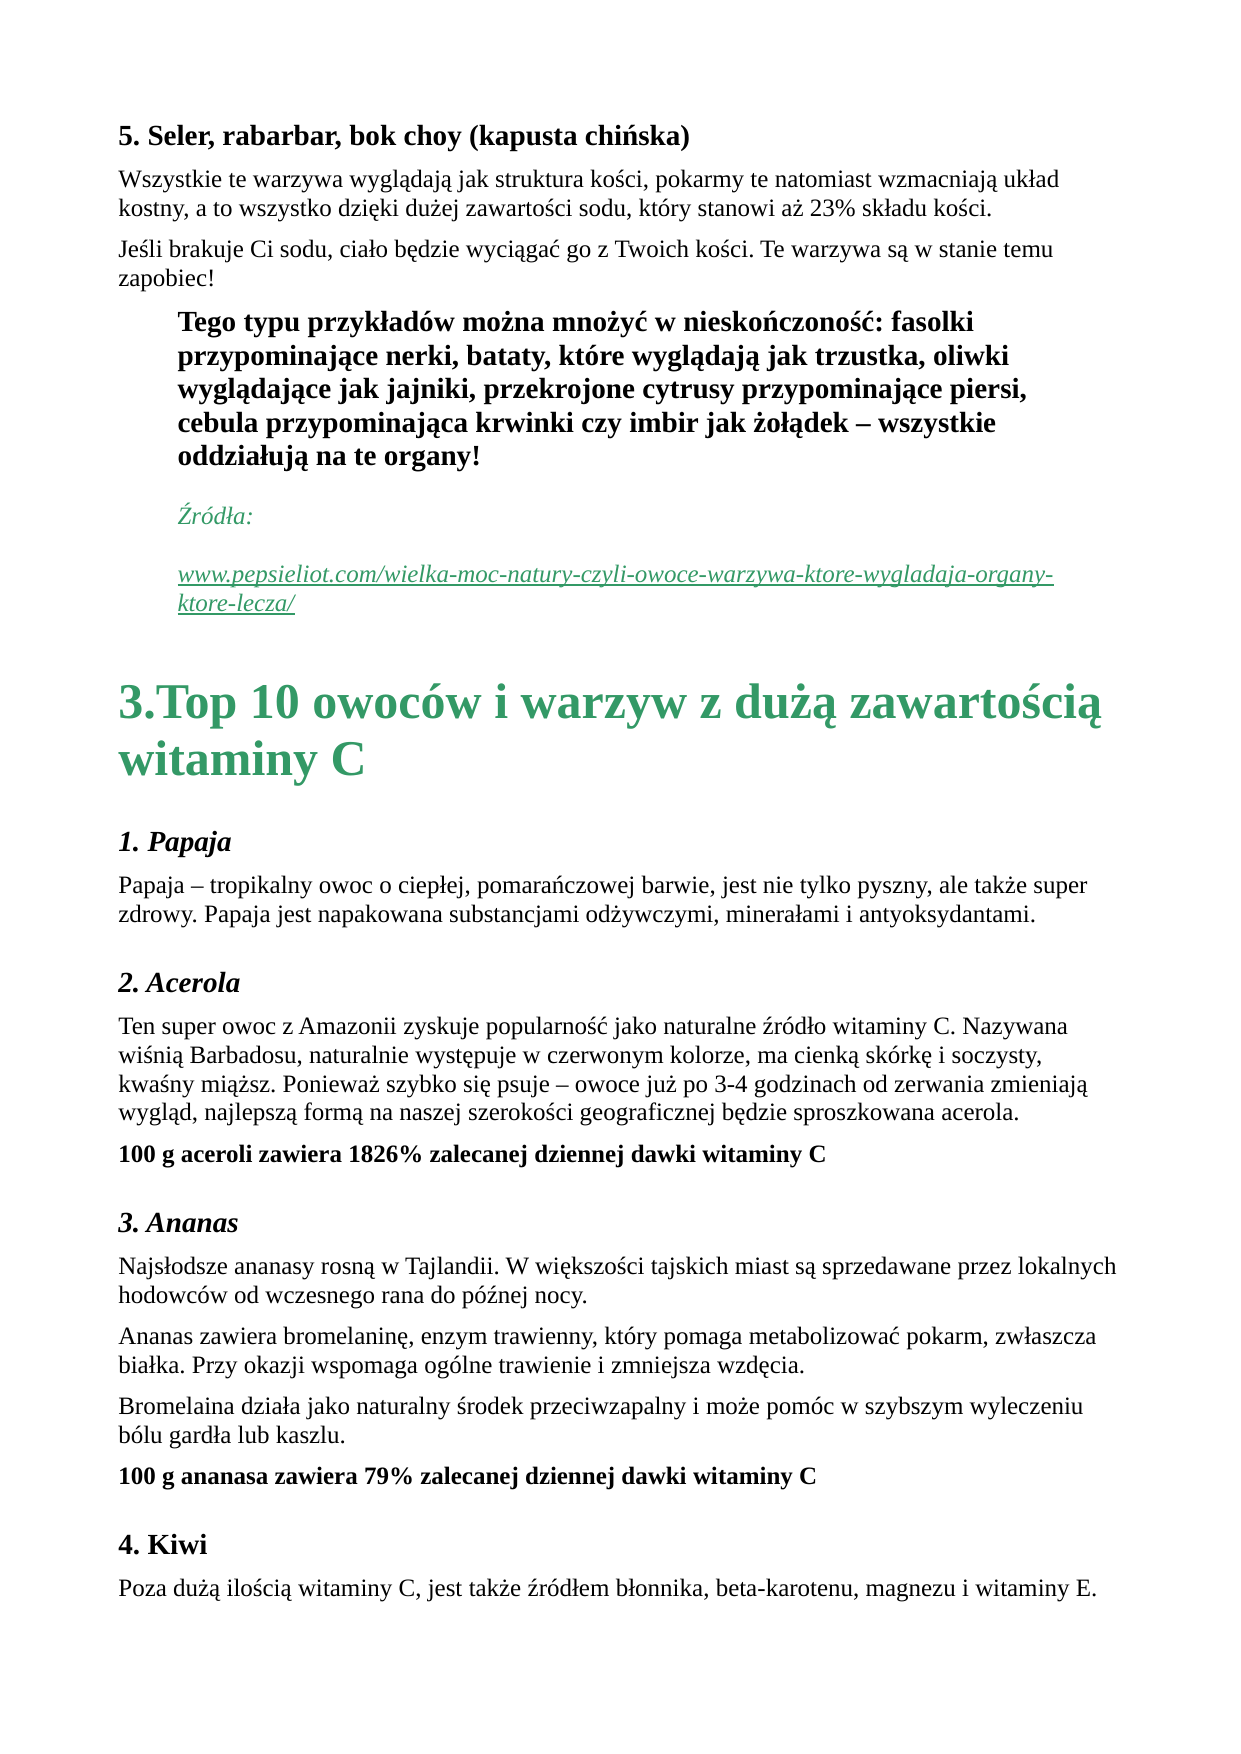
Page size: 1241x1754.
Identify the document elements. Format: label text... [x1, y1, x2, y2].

subtitle 5. Seler, rabarbar, bok choy (kapusta chińska) [118, 118, 1122, 152]
subtitle 3.Top 10 owoców i warzyw z dużą zawartością witaminy C [118, 672, 1122, 787]
subtitle 2. Acerola [118, 965, 1122, 999]
text Wszystkie te warzywa wyglądają jak struktura kości, pokarmy te natomiast wzmacniają układ kostny, a to wszystko dzięki dużej zawartości sodu, który stanowi aż 23% składu kości. [118, 164, 1122, 222]
text Papaja – tropikalny owoc o ciepłej, pomarańczowej barwie, jest nie tylko pyszny, ale także super zdrowy. Papaja jest napakowana substancjami odżywczymi, minerałami i antyoksydantami. [118, 870, 1122, 928]
text Poza dużą ilością witaminy C, jest także źródłem błonnika, beta-karotenu, magnezu i witaminy E. [118, 1573, 1122, 1602]
text Najsłodsze ananasy rosną w Tajlandii. W większości tajskich miast są sprzedawane przez lokalnych hodowców od wczesnego rana do późnej nocy. [118, 1251, 1122, 1308]
text Źródła: [177, 501, 1063, 530]
text Bromelaina działa jako naturalny środek przeciwzapalny i może pomóc w szybszym wyleczeniu bólu gardła lub kaszlu. [118, 1391, 1122, 1448]
text Ananas zawiera bromelaninę, enzym trawienny, który pomaga metabolizować pokarm, zwłaszcza białka. Przy okazji wspomaga ogólne trawienie i zmniejsza wzdęcia. [118, 1321, 1122, 1378]
subtitle 4. Kiwi [118, 1527, 1122, 1561]
subtitle 3. Ananas [118, 1205, 1122, 1238]
subtitle Tego typu przykładów można mnożyć w nieskończoność: fasolki przypominające nerki, bataty, które wyglądają jak trzustka, oliwki wyglądające jak jajniki, przekrojone cytrusy przypominające piersi, cebula przypominająca krwinki czy imbir jak żołądek – wszystkie oddziałują na te organy! [177, 304, 1063, 472]
text Jeśli brakuje Ci sodu, ciało będzie wyciągać go z Twoich kości. Te warzywa są w stanie temu zapobiec! [118, 234, 1122, 292]
text www.pepsieliot.com/wielka-moc-natury-czyli-owoce-warzywa-ktore-wygladaja-organy-ktore-lecza/ [177, 559, 1063, 617]
text 100 g ananasa zawiera 79% zalecanej dziennej dawki witaminy C [118, 1461, 1122, 1490]
subtitle 1. Papaja [118, 824, 1122, 858]
text Ten super owoc z Amazonii zyskuje popularność jako naturalne źródło witaminy C. Nazywana wiśnią Barbadosu, naturalnie występuje w czerwonym kolorze, ma cienką skórkę i soczysty, kwaśny miąższ. Ponieważ szybko się psuje – owoce już po 3-4 godzinach od zerwania zmieniają wygląd, najlepszą formą na naszej szerokości geograficznej będzie sproszkowana acerola. [118, 1011, 1122, 1126]
text 100 g aceroli zawiera 1826% zalecanej dziennej dawki witaminy C [118, 1139, 1122, 1167]
